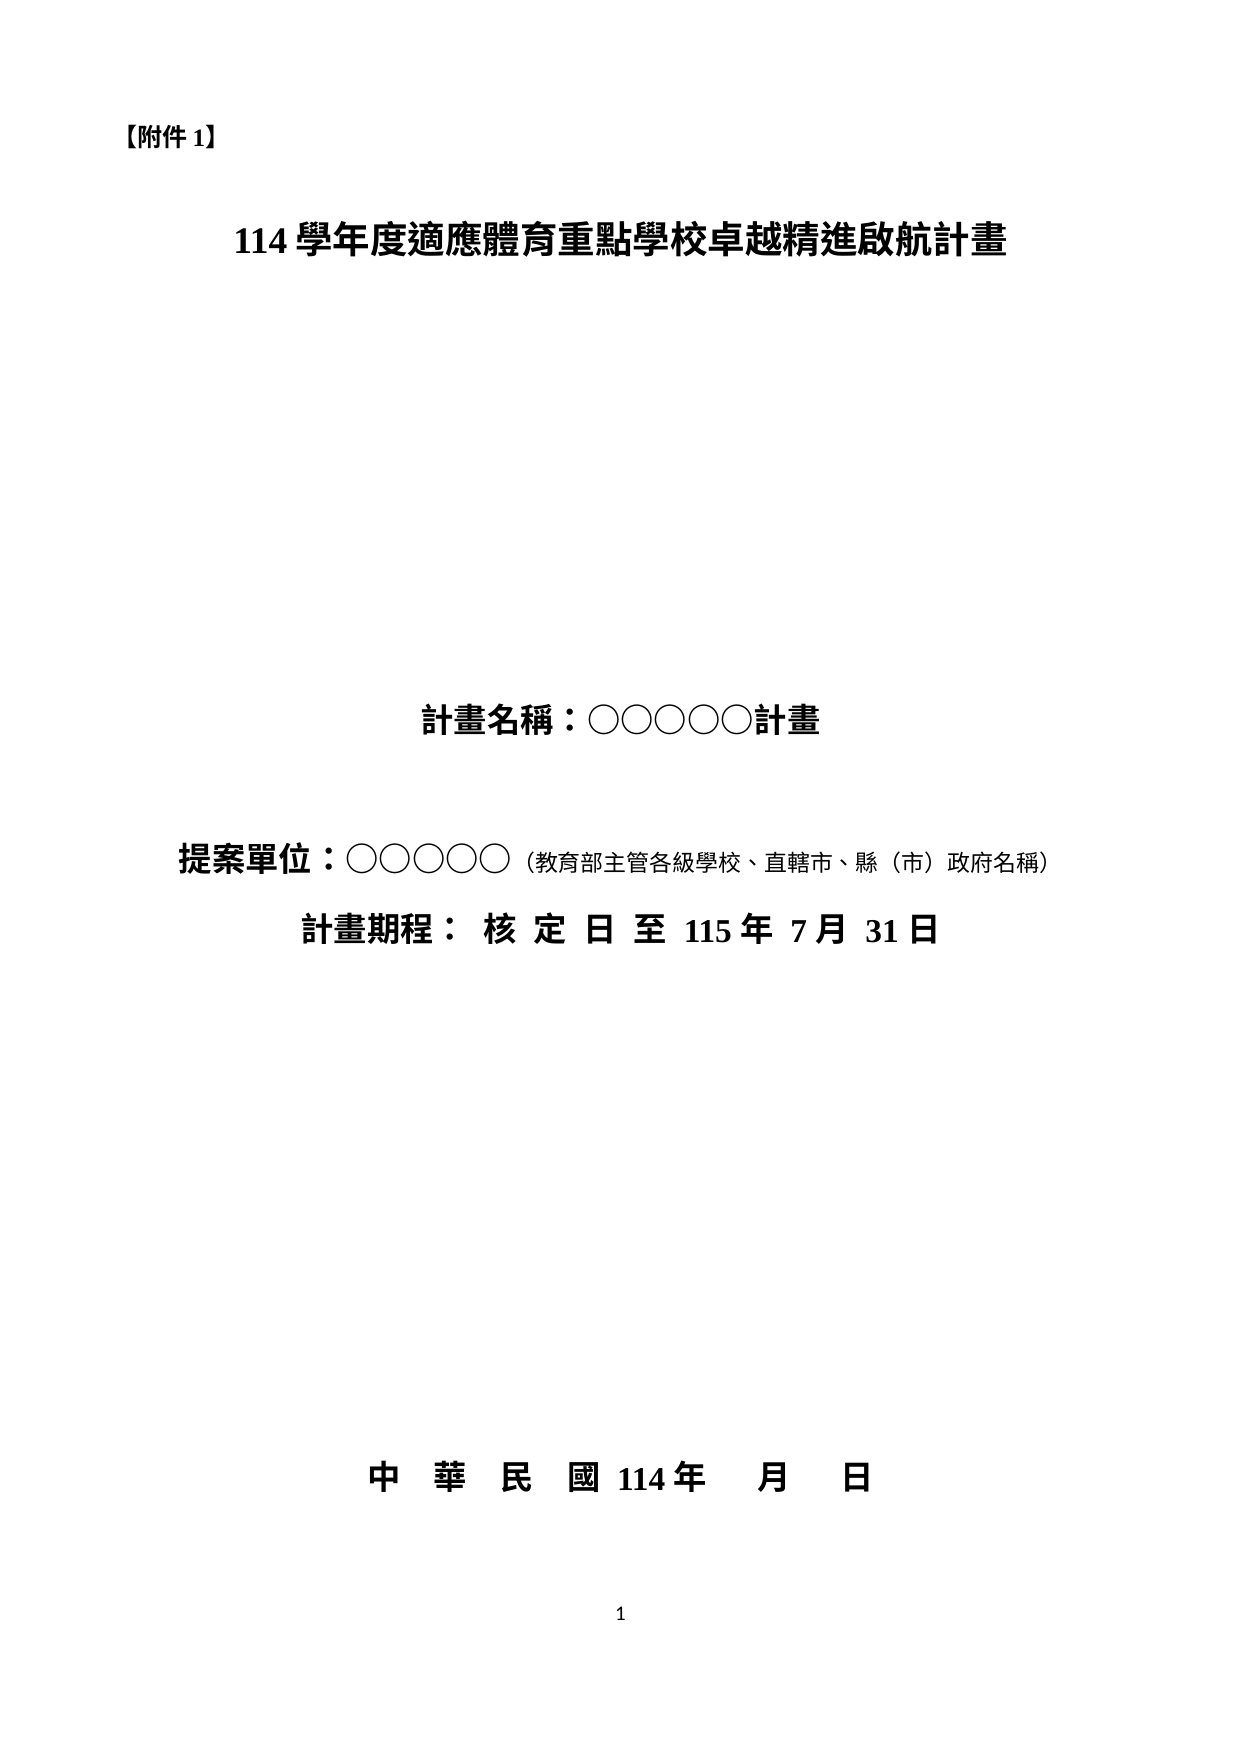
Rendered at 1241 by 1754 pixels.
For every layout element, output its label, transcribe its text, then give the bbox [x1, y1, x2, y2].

text 提案單位：○○○○○（教育部主管各級學校、直轄市、縣（市）政府名稱） [112, 817, 1128, 880]
text 計畫名稱：○○○○○計畫 [112, 678, 1128, 741]
text 114學年度適應體育重點學校卓越精進啟航計畫 [112, 195, 1128, 258]
text 中 華 民 國 114 年 月 日 [112, 1435, 1128, 1498]
text 計畫期程： 核 定 日 至 115 年 7 月 31 日 [112, 888, 1128, 950]
text 【附件1】 [112, 94, 1128, 157]
